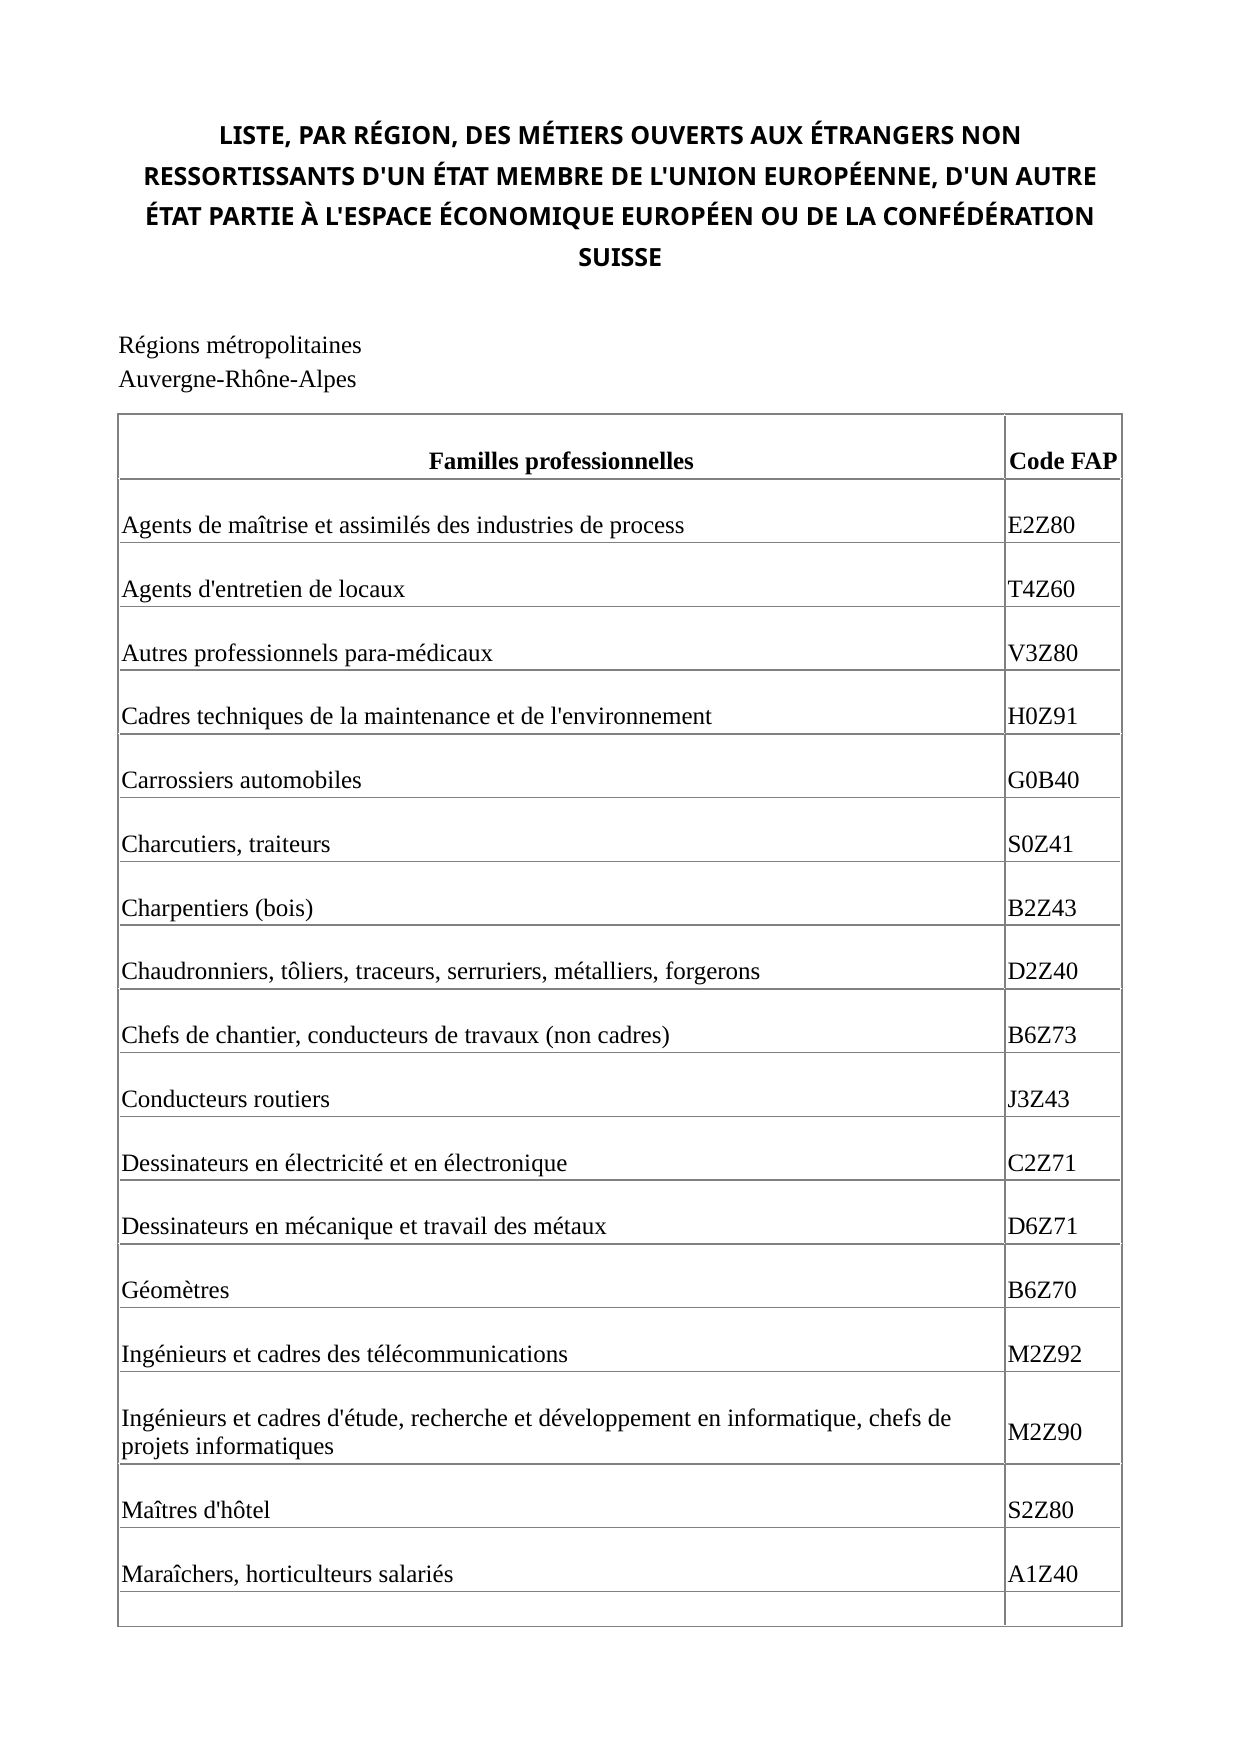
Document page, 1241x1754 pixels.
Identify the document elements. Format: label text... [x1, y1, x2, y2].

table_cell B6Z73 [1006, 988, 1121, 1052]
table_cell Cadres techniques de la maintenance et de l'environnement [119, 669, 1004, 733]
table_cell Conducteurs routiers [119, 1052, 1004, 1116]
table_cell Autres professionnels para-médicaux [119, 606, 1004, 669]
table_cell S0Z41 [1006, 797, 1121, 861]
text Régions métropolitaines Auvergne-Rhône-Alpes [118, 295, 1122, 393]
table_header Code FAP [1006, 415, 1121, 478]
table_cell G0B40 [1006, 733, 1121, 797]
table_cell Charcutiers, traiteurs [119, 797, 1004, 861]
table_cell Agents d'entretien de locaux [119, 542, 1004, 606]
table_cell H0Z91 [1006, 669, 1121, 733]
table_cell Géomètres [119, 1243, 1004, 1307]
table_cell M2Z90 [1006, 1371, 1121, 1463]
table_cell V3Z80 [1006, 606, 1121, 669]
table_cell Dessinateurs en mécanique et travail des métaux [119, 1179, 1004, 1243]
table_cell Maraîchers, horticulteurs salariés [119, 1527, 1004, 1591]
table_cell B2Z43 [1006, 861, 1121, 924]
table_cell [1004, 1591, 1121, 1626]
table_cell D2Z40 [1006, 924, 1121, 988]
table_cell Dessinateurs en électricité et en électronique [119, 1116, 1004, 1179]
table_cell E2Z80 [1006, 478, 1121, 542]
table_cell B6Z70 [1006, 1243, 1121, 1307]
table_cell Ingénieurs et cadres des télécommunications [119, 1307, 1004, 1371]
table_cell Agents de maîtrise et assimilés des industries de process [119, 478, 1004, 542]
table_cell Chaudronniers, tôliers, traceurs, serruriers, métalliers, forgerons [119, 924, 1004, 988]
table_cell [119, 1591, 1004, 1626]
table_cell C2Z71 [1006, 1116, 1121, 1179]
table_cell A1Z40 [1006, 1527, 1121, 1591]
table_cell Maîtres d'hôtel [119, 1463, 1004, 1527]
table_cell J3Z43 [1006, 1052, 1121, 1116]
table_cell Ingénieurs et cadres d'étude, recherche et développement en informatique, chefs de projets informatiques [119, 1371, 1004, 1463]
table_cell D6Z71 [1006, 1179, 1121, 1243]
table_cell S2Z80 [1006, 1463, 1121, 1527]
table_cell Charpentiers (bois) [119, 861, 1004, 924]
table_cell T4Z60 [1006, 542, 1121, 606]
table_cell Carrossiers automobiles [119, 733, 1004, 797]
text LISTE, PAR RÉGION, DES MÉTIERS OUVERTS AUX ÉTRANGERS NON RESSORTISSANTS D'UN ÉTAT MEMBRE DE L'UNION EUROPÉENNE, D'UN AUTRE ÉTAT PARTIE À L'ESPACE ÉCONOMIQUE EUROPÉEN OU DE LA CONFÉDÉRATION SUISSE [118, 117, 1122, 274]
table_cell Chefs de chantier, conducteurs de travaux (non cadres) [119, 988, 1004, 1052]
table_cell M2Z92 [1006, 1307, 1121, 1371]
table_header Familles professionnelles [119, 415, 1004, 478]
